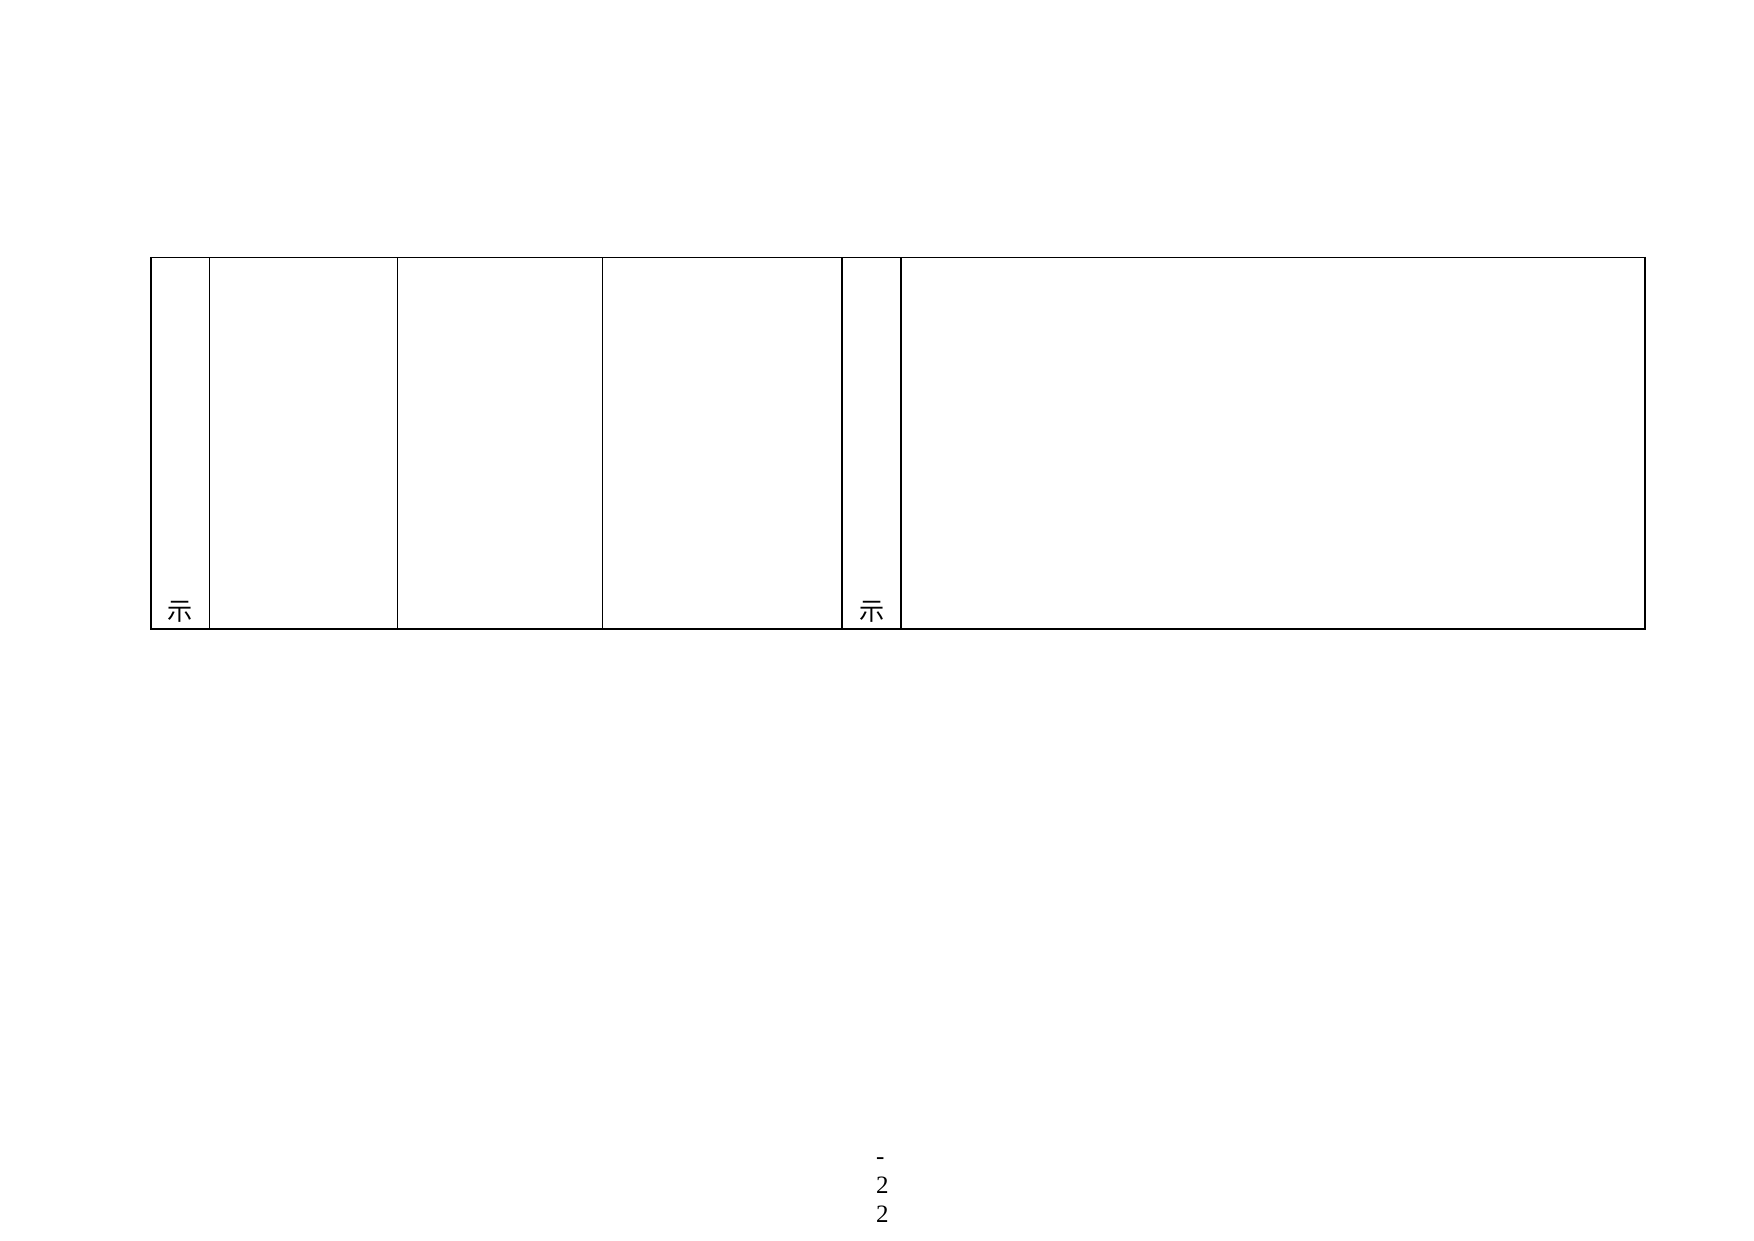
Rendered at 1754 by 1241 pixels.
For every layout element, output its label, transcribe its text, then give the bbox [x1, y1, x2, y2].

table_cell 示 [152, 258, 209, 628]
table_cell [210, 258, 397, 628]
table_cell [1253, 258, 1644, 628]
table_cell [902, 258, 1077, 628]
table_cell [1077, 258, 1253, 628]
table_cell [398, 258, 602, 628]
table_cell [603, 258, 841, 628]
table_cell 示 [843, 258, 900, 628]
